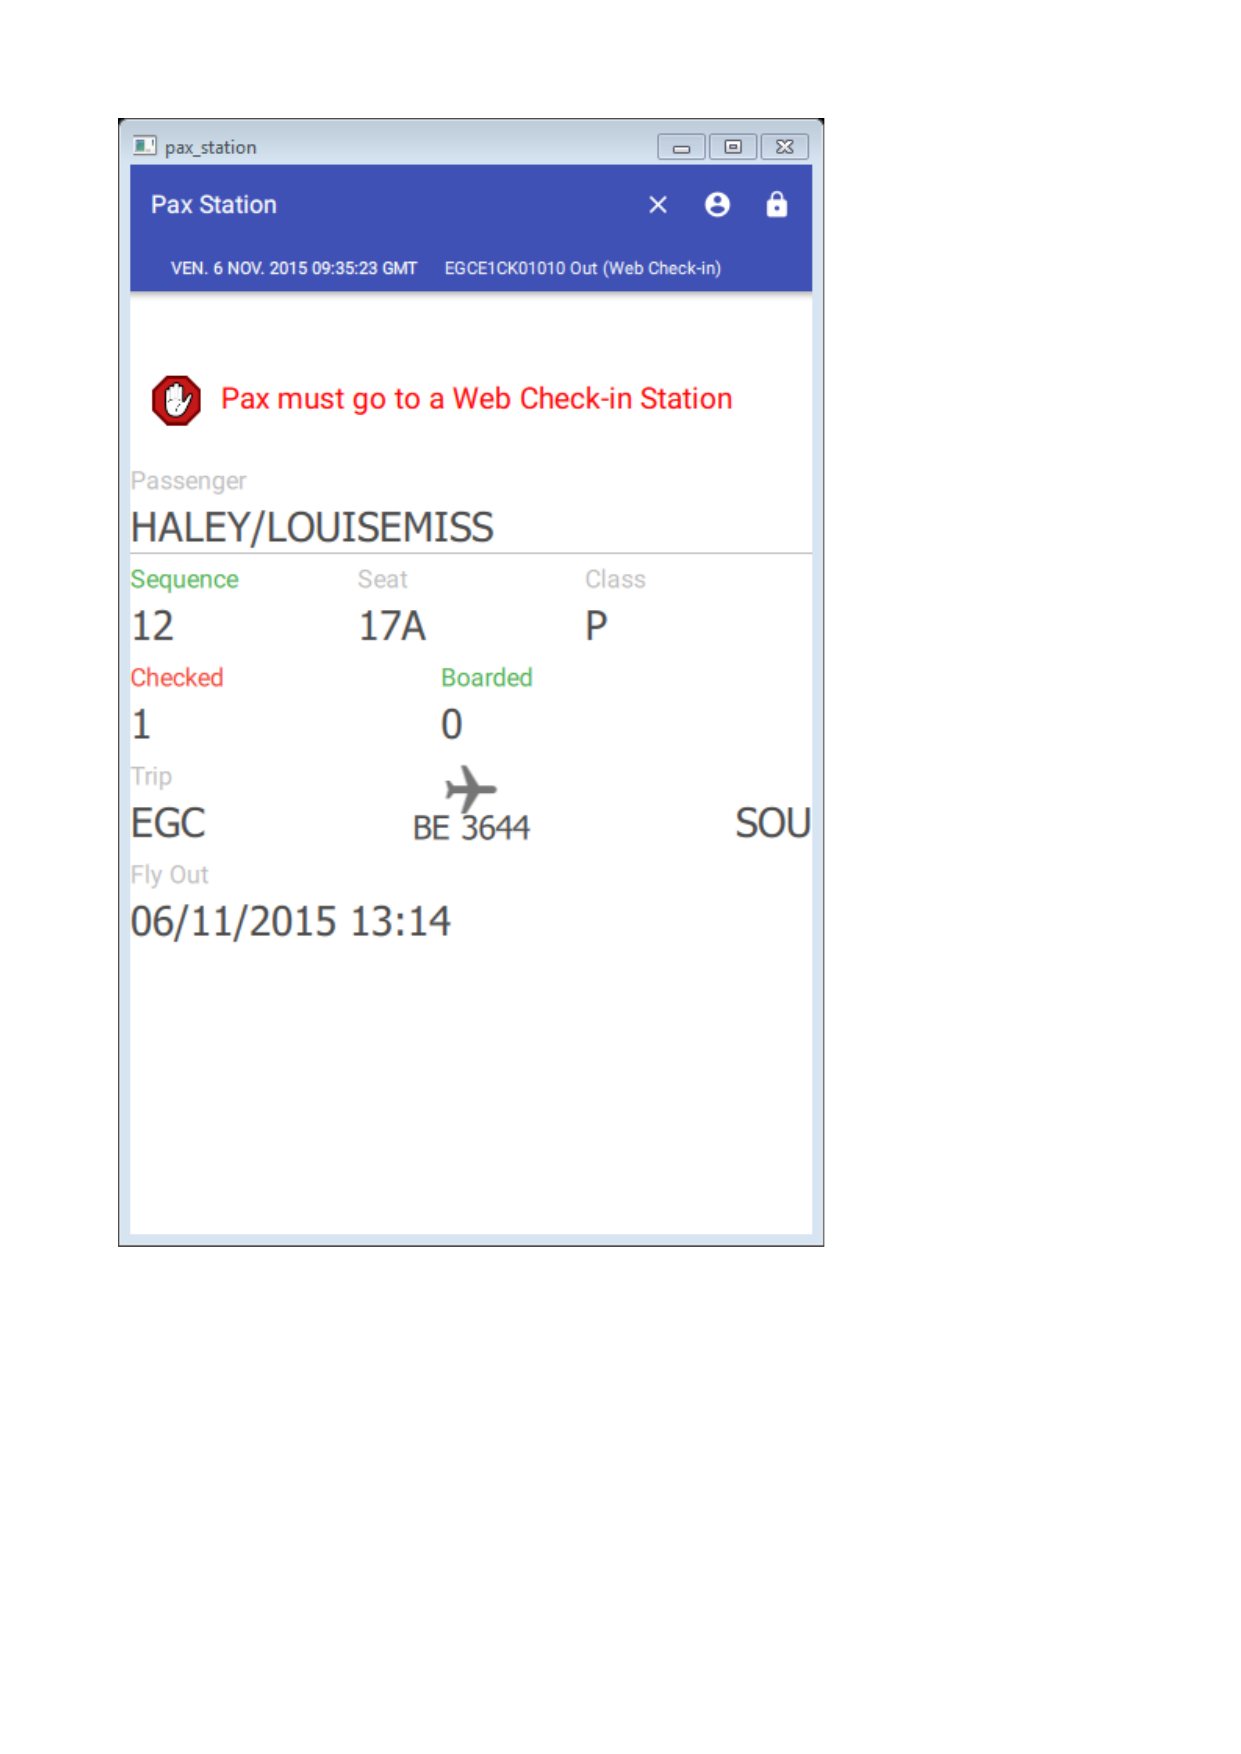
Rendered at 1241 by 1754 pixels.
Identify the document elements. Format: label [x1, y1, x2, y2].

picture [118, 118, 825, 1247]
